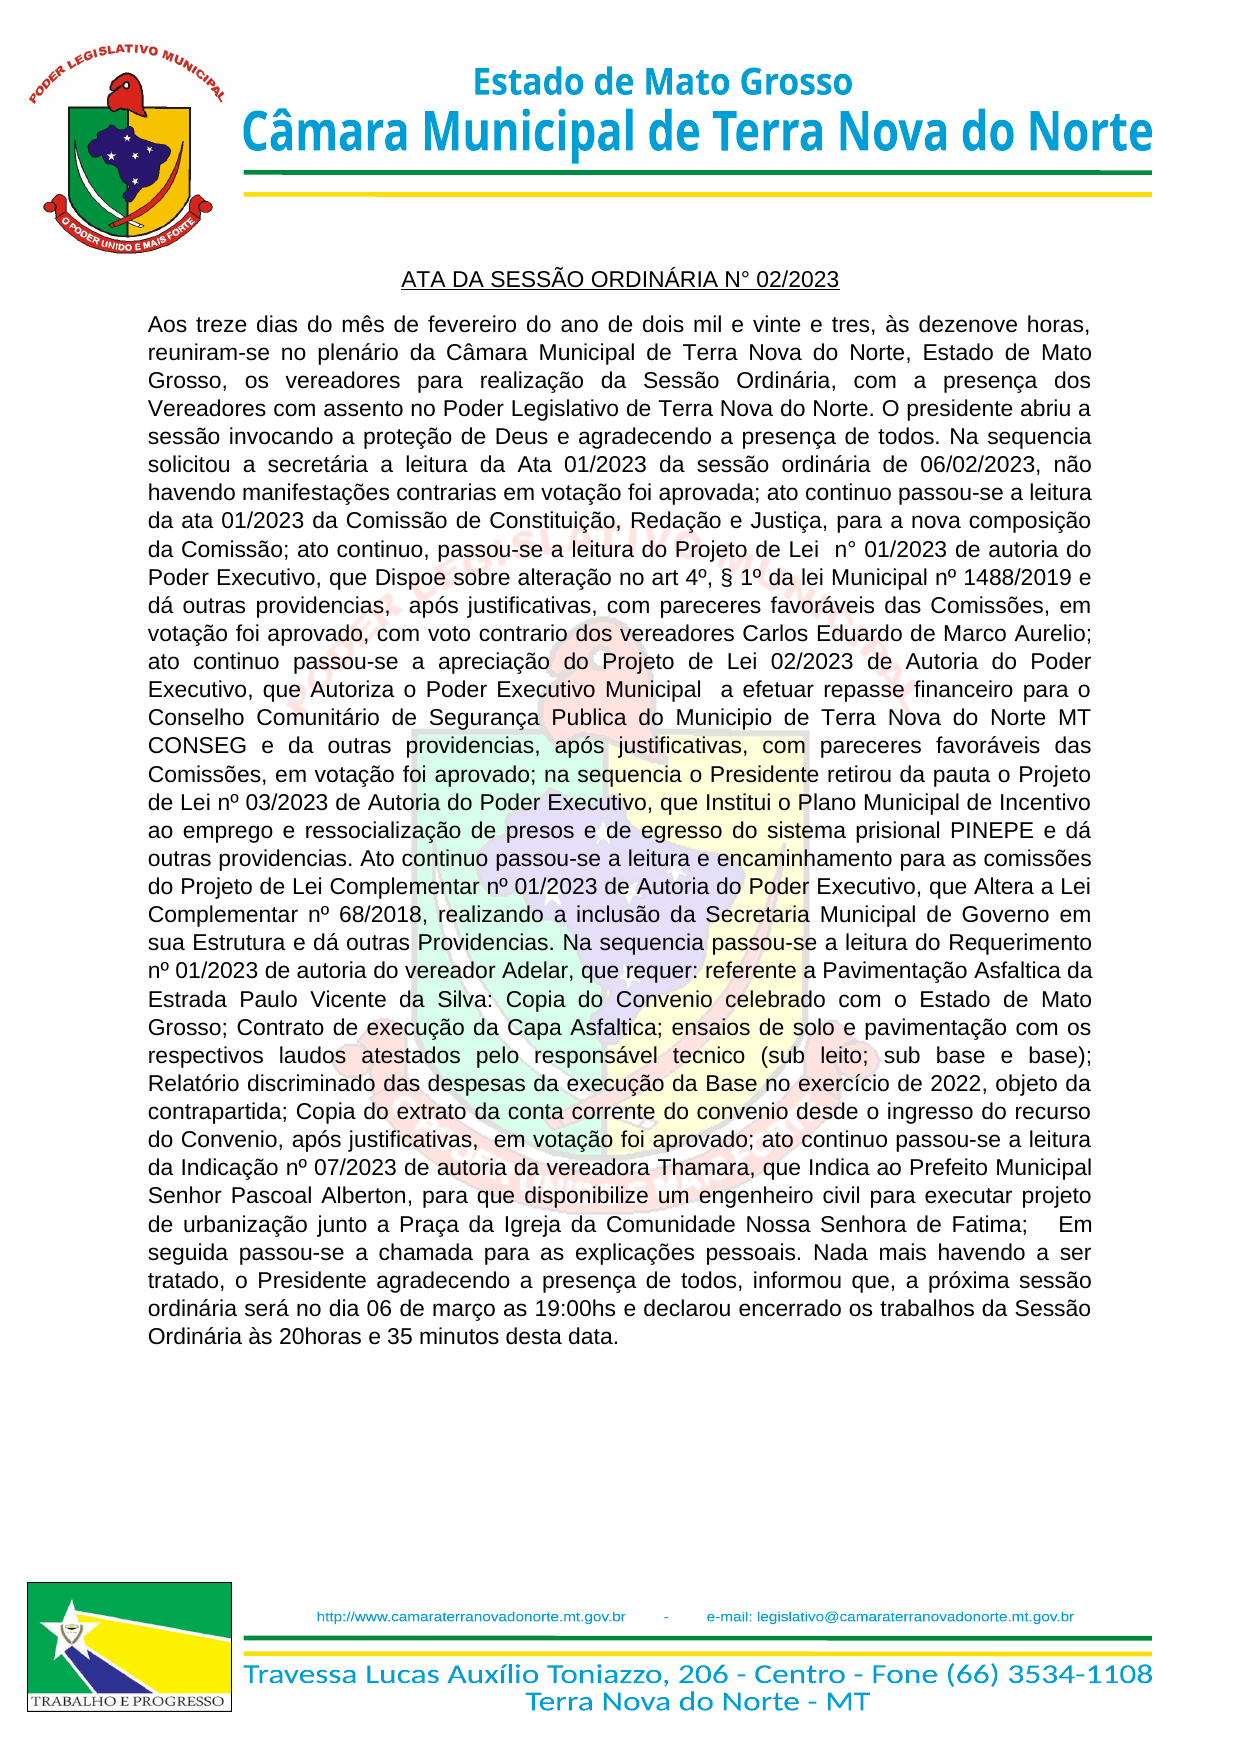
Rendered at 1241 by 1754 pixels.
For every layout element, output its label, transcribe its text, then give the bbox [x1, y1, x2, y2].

picture [28, 1583, 231, 1711]
text ATA DA SESSÃO ORDINÁRIA N° 02/2023 [148, 266, 1092, 292]
text Aos treze dias do mês de fevereiro do ano de dois mil e vinte e tres, às dezenove horas, reuniram-se no plenário da Câmara Municipal de Terra Nova do Norte, Estado de Mato Grosso, os vereadores para realização da Sessão Ordinária, com a presença dos Vereadores com assento no Poder Legislativo de Terra Nova do Norte. O presidente abriu a sessão invocando a proteção de Deus e agradecendo a presença de todos. Na sequencia solicitou a secretária a leitura da Ata 01/2023 da sessão ordinária de 06/02/2023, não havendo manifestações contrarias em votação foi aprovada; ato continuo passou-se a leitura da ata 01/2023 da Comissão de Constituição, Redação e Justiça, para a nova composição da Comissão; ato continuo, passou-se a leitura do Projeto de Lei n° 01/2023 de autoria do Poder Executivo, que Dispoe sobre alteração no art 4º, § 1º da lei Municipal nº 1488/2019 e dá outras providencias, após justificativas, com pareceres favoráveis das Comissões, em votação foi aprovado, com voto contrario dos vereadores Carlos Eduardo de Marco Aurelio; ato continuo passou-se a apreciação do Projeto de Lei 02/2023 de Autoria do Poder Executivo, que Autoriza o Poder Executivo Municipal a efetuar repasse financeiro para o Conselho Comunitário de Segurança Publica do Municipio de Terra Nova do Norte MT CONSEG e da outras providencias, após justificativas, com pareceres favoráveis das Comissões, em votação foi aprovado; na sequencia o Presidente retirou da pauta o Projeto de Lei nº 03/2023 de Autoria do Poder Executivo, que Institui o Plano Municipal de Incentivo ao emprego e ressocialização de presos e de egresso do sistema prisional PINEPE e dá outras providencias. Ato continuo passou-se a leitura e encaminhamento para as comissões do Projeto de Lei Complementar nº 01/2023 de Autoria do Poder Executivo, que Altera a Lei Complementar nº 68/2018, realizando a inclusão da Secretaria Municipal de Governo em sua Estrutura e dá outras Providencias. Na sequencia passou-se a leitura do Requerimento nº 01/2023 de autoria do vereador Adelar, que requer: referente a Pavimentação Asfaltica da Estrada Paulo Vicente da Silva: Copia do Convenio celebrado com o Estado de Mato Grosso; Contrato de execução da Capa Asfaltica; ensaios de solo e pavimentação com os respectivos laudos atestados pelo responsável tecnico (sub leito; sub base e base); Relatório discriminado das despesas da execução da Base no exercício de 2022, objeto da contrapartida; Copia do extrato da conta corrente do convenio desde o ingresso do recurso do Convenio, após justificativas, em votação foi aprovado; ato continuo passou-se a leitura da Indicação nº 07/2023 de autoria da vereadora Thamara, que Indica ao Prefeito Municipal Senhor Pascoal Alberton, para que disponibilize um engenheiro civil para executar projeto de urbanização junto a Praça da Igreja da Comunidade Nossa Senhora de Fatima; Em seguida passou-se a chamada para as explicações pessoais. Nada mais havendo a ser tratado, o Presidente agradecendo a presença de todos, informou que, a próxima sessão ordinária será no dia 06 de março as 19:00hs e declarou encerrado os trabalhos da Sessão Ordinária às 20horas e 35 minutos desta data. [148, 311, 1092, 1349]
picture [25, 42, 230, 256]
